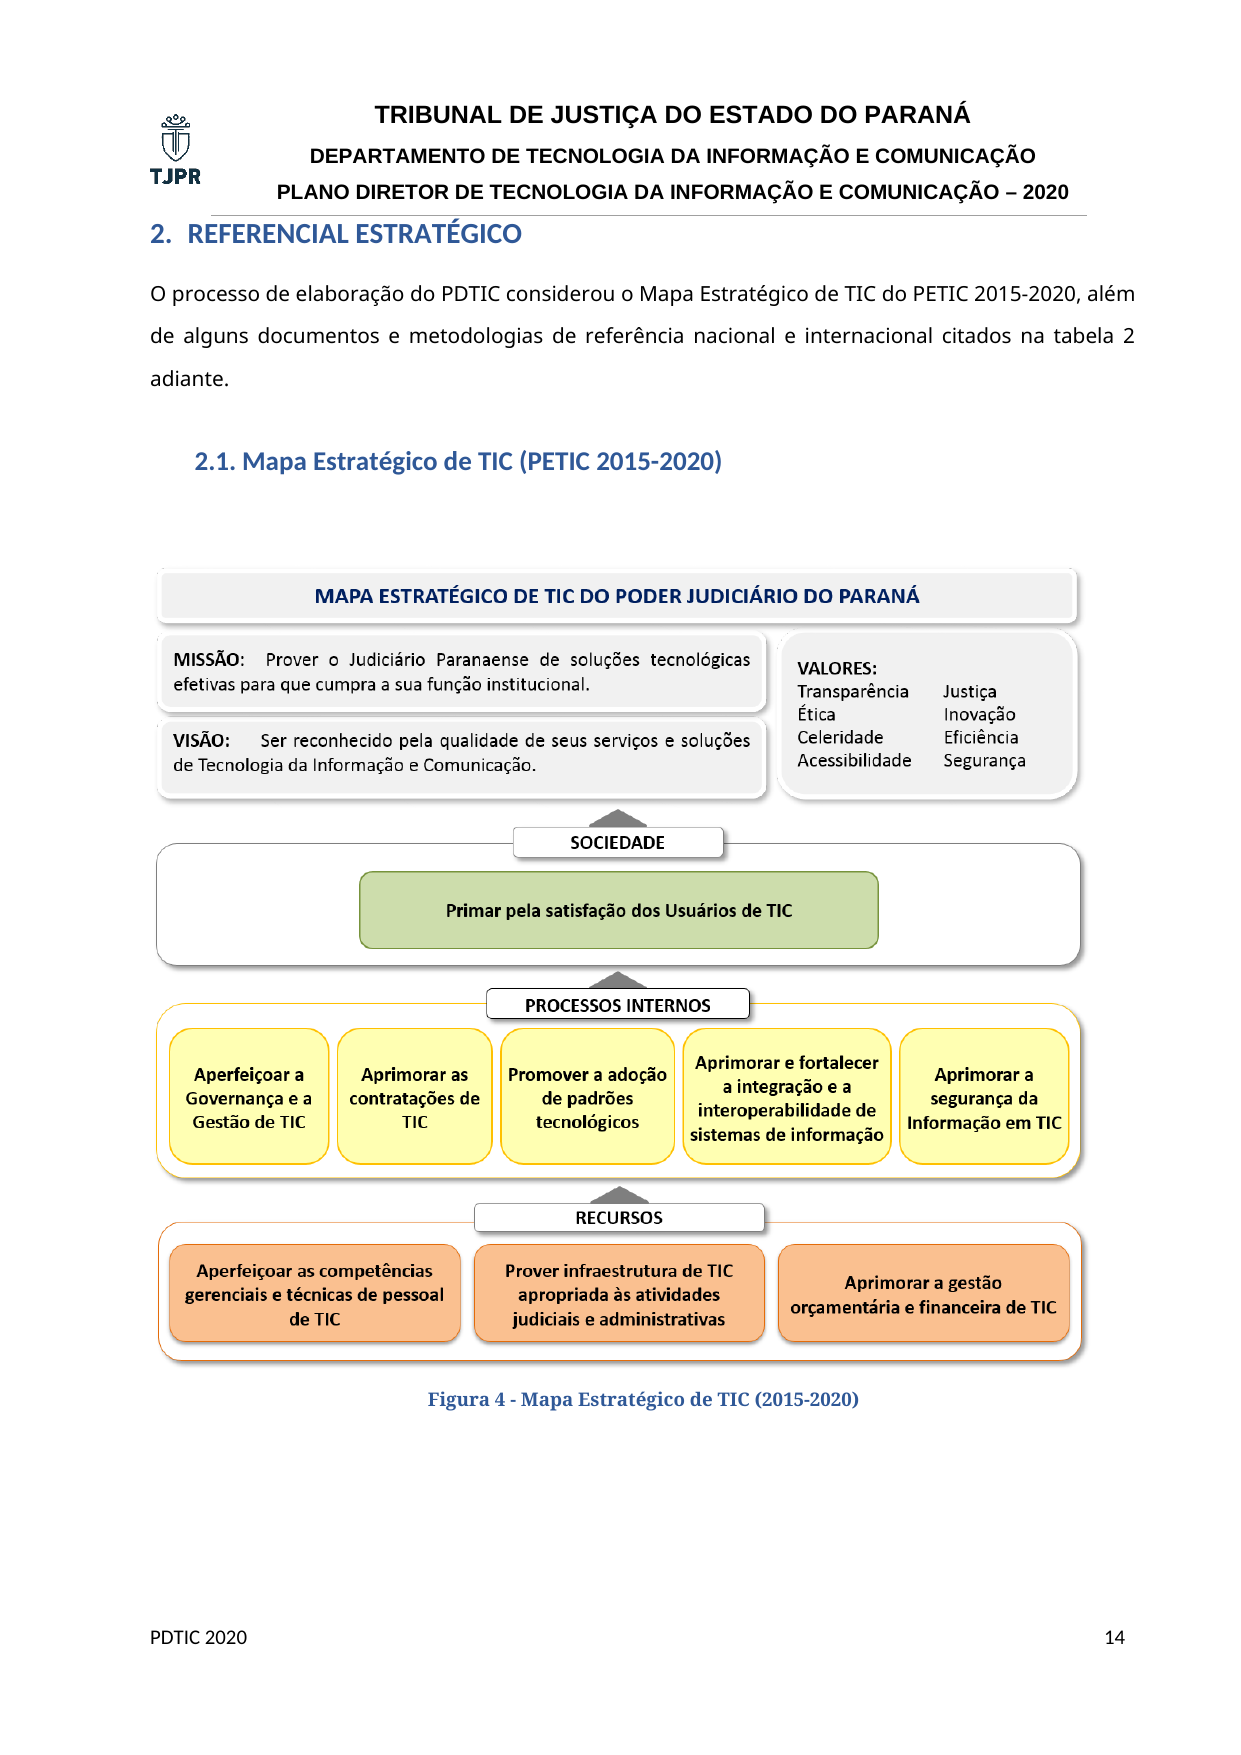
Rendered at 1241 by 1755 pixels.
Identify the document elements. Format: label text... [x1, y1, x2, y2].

text O processo de elaboração do PDTIC considerou o Mapa Estratégico de TIC do PETIC 2015-2020, além de alguns documentos e metodologias de referência nacional e internacional citados na tabela 2 adiante. [150, 279, 1137, 392]
subtitle Mapa Estratégico de TIC (PETIC 2015-2020) [194, 444, 1137, 477]
text Figura 4 - Mapa Estratégico de TIC (2015-2020) [150, 1386, 1137, 1412]
subtitle REFERENCIAL ESTRATÉGICO [150, 216, 1137, 251]
